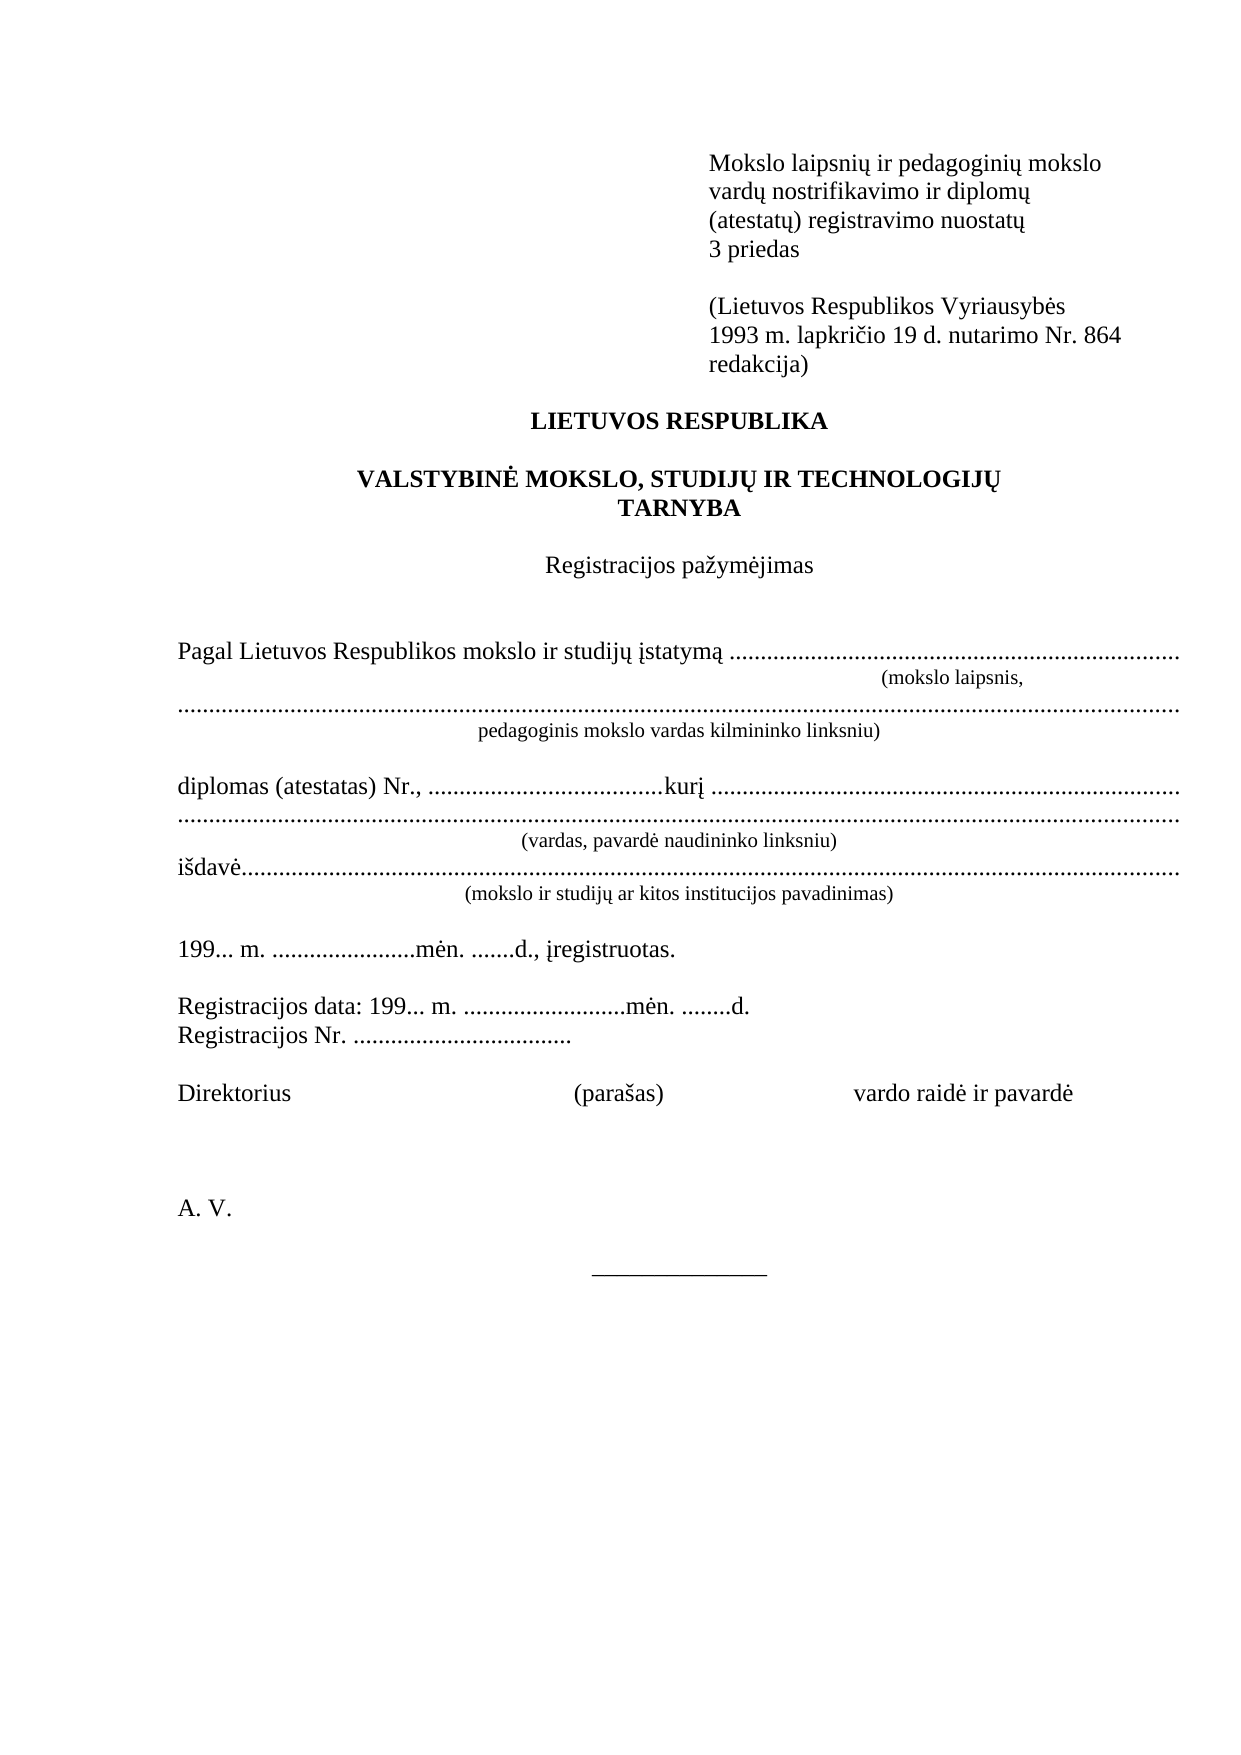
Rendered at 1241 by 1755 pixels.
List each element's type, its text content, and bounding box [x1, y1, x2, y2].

text (vardas, pavardė naudininko linksniu) [177, 828, 1181, 852]
text Mokslo laipsnių ir pedagoginių mokslo [177, 148, 1181, 176]
text A. V. [177, 1193, 1181, 1221]
text TARNYBA [177, 493, 1181, 521]
text redakcija) [177, 349, 1181, 378]
text Registracijos data: 199... m. ..........................mėn. ........d. [177, 991, 1181, 1020]
text išdavė [177, 852, 1181, 881]
text 199... m. .......................mėn. .......d., įregistruotas. [177, 934, 1181, 963]
text (mokslo laipsnis, [177, 665, 1181, 689]
text (Lietuvos Respublikos Vyriausybės [177, 291, 1181, 320]
text (mokslo ir studijų ar kitos institucijos pavadinimas) [177, 881, 1181, 905]
text VALSTYBINĖ MOKSLO, STUDIJŲ IR TECHNOLOGIJŲ [177, 464, 1181, 493]
text Direktorius (parašas) vardo raidė ir pavardė [177, 1078, 1181, 1106]
text 1993 m. lapkričio 19 d. nutarimo Nr. 864 [177, 320, 1181, 349]
text diplomas (atestatas) Nr., kurį [177, 771, 1181, 799]
text ______________ [177, 1250, 1181, 1279]
text Registracijos Nr. ................................... [177, 1020, 1181, 1049]
text pedagoginis mokslo vardas kilmininko linksniu) [177, 718, 1181, 742]
text 3 priedas [177, 234, 1181, 263]
text Pagal Lietuvos Respublikos mokslo ir studijų įstatymą [177, 636, 1181, 665]
text LIETUVOS RESPUBLIKA [177, 406, 1181, 435]
text (atestatų) registravimo nuostatų [177, 205, 1181, 234]
text vardų nostrifikavimo ir diplomų [177, 176, 1181, 205]
text Registracijos pažymėjimas [177, 550, 1181, 579]
